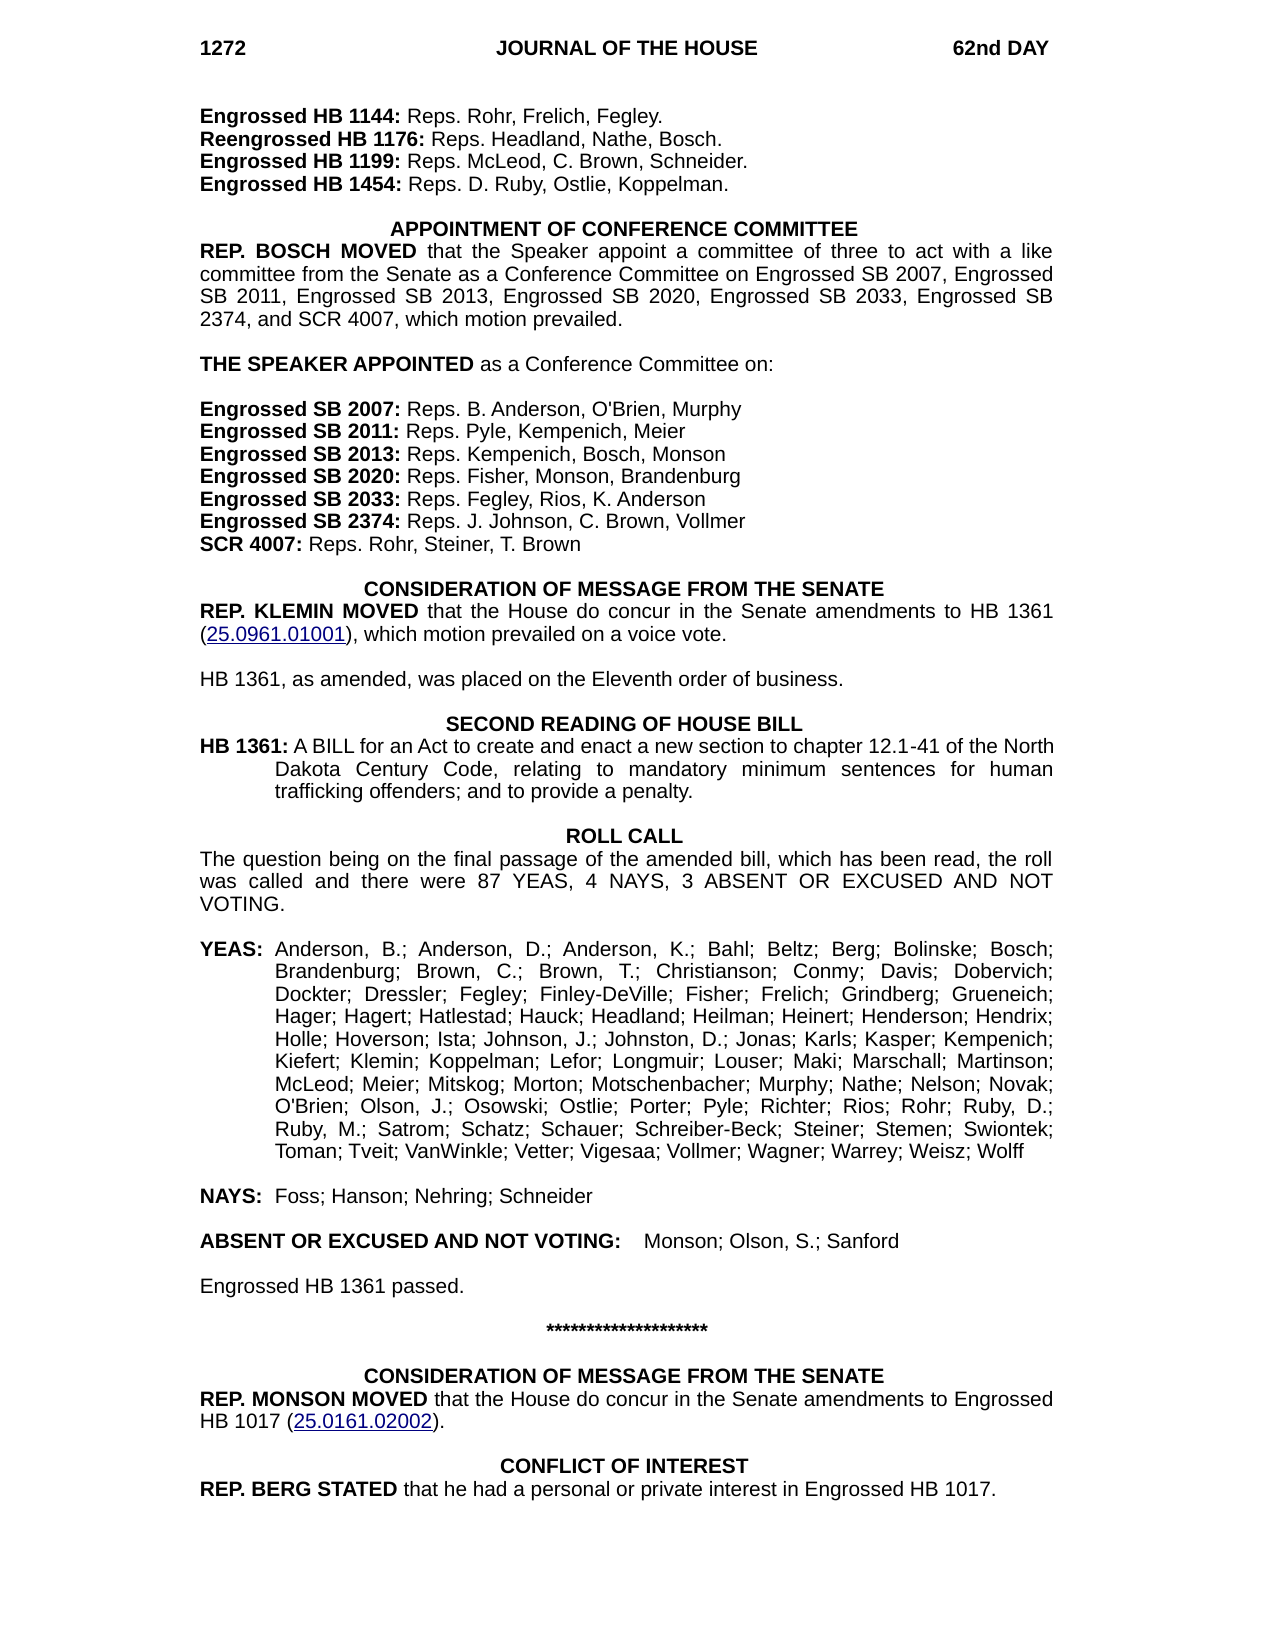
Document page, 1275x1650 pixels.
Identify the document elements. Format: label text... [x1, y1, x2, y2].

text HB 1361, as amended, was placed on the Eleventh order of business. [199, 668, 1054, 691]
text REP. KLEMIN MOVED that the House do concur in the Senate amendments to HB 1361 (25.0961.01001), which motion prevailed on a voice vote. [199, 601, 1054, 646]
title NAYS: Foss; Hanson; Nehring; Schneider [199, 1186, 1054, 1208]
text REP. BERG STATED that he had a personal or private interest in Engrossed HB 1017. [199, 1478, 1054, 1501]
text Engrossed HB 1144: Reps. Rohr, Frelich, Fegley. [199, 106, 1054, 128]
text ROLL CALL [199, 826, 1054, 848]
text Reengrossed HB 1176: Reps. Headland, Nathe, Bosch. [199, 128, 1054, 151]
text Engrossed HB 1199: Reps. McLeod, C. Brown, Schneider. [199, 151, 1054, 173]
text Engrossed SB 2007: Reps. B. Anderson, O'Brien, Murphy [199, 398, 1054, 421]
text REP. MONSON MOVED that the House do concur in the Senate amendments to Engrossed HB 1017 (25.0161.02002). [199, 1388, 1054, 1433]
text CONFLICT OF INTEREST [199, 1456, 1054, 1478]
text SECOND READING OF HOUSE BILL [199, 713, 1054, 736]
text ******************** [199, 1321, 1054, 1343]
text REP. BOSCH MOVED that the Speaker appoint a committee of three to act with a like committee from the Senate as a Conference Committee on Engrossed SB 2007, Engrossed SB 2011, Engrossed SB 2013, Engrossed SB 2020, Engrossed SB 2033, Engrossed SB 2374, and SCR 4007, which motion prevailed. [199, 241, 1054, 331]
text THE SPEAKER APPOINTED as a Conference Committee on: [199, 353, 1054, 376]
text APPOINTMENT OF CONFERENCE COMMITTEE [199, 218, 1054, 241]
text Engrossed SB 2011: Reps. Pyle, Kempenich, Meier [199, 421, 1054, 443]
text Engrossed HB 1361 passed. [199, 1276, 1054, 1298]
text The question being on the final passage of the amended bill, which has been read, the roll was called and there were 87 YEAS, 4 NAYS, 3 ABSENT OR EXCUSED AND NOT VOTING. [199, 848, 1054, 916]
title ABSENT OR EXCUSED AND NOT VOTING: Monson; Olson, S.; Sanford [199, 1231, 1054, 1253]
title HB 1361: A BILL for an Act to create and enact a new section to chapter 12.1‑41 of the North Dakota Century Code, relating to mandatory minimum sentences for human trafficking offenders; and to provide a penalty. [199, 736, 1054, 803]
text CONSIDERATION OF MESSAGE FROM THE SENATE [199, 1366, 1054, 1388]
text Engrossed SB 2013: Reps. Kempenich, Bosch, Monson [199, 443, 1054, 466]
text CONSIDERATION OF MESSAGE FROM THE SENATE [199, 578, 1054, 601]
text Engrossed SB 2033: Reps. Fegley, Rios, K. Anderson [199, 488, 1054, 511]
text Engrossed SB 2374: Reps. J. Johnson, C. Brown, Vollmer [199, 511, 1054, 533]
title YEAS: Anderson, B.; Anderson, D.; Anderson, K.; Bahl; Beltz; Berg; Bolinske; Bosch; Brandenburg; Brown, C.; Brown, T.; Christianson; Conmy; Davis; Dobervich; Dockter; Dressler; Fegley; Finley-DeVille; Fisher; Frelich; Grindberg; Grueneich; Hager; Hagert; Hatlestad; Hauck; Headland; Heilman; Heinert; Henderson; Hendrix; Holle; Hoverson; Ista; Johnson, J.; Johnston, D.; Jonas; Karls; Kasper; Kempenich; Kiefert; Klemin; Koppelman; Lefor; Longmuir; Louser; Maki; Marschall; Martinson; McLeod; Meier; Mitskog; Morton; Motschenbacher; Murphy; Nathe; Nelson; Novak; O'Brien; Olson, J.; Osowski; Ostlie; Porter; Pyle; Richter; Rios; Rohr; Ruby, D.; Ruby, M.; Satrom; Schatz; Schauer; Schreiber-Beck; Steiner; Stemen; Swiontek; Toman; Tveit; VanWinkle; Vetter; Vigesaa; Vollmer; Wagner; Warrey; Weisz; Wolff [199, 938, 1054, 1163]
text SCR 4007: Reps. Rohr, Steiner, T. Brown [199, 533, 1054, 556]
text Engrossed HB 1454: Reps. D. Ruby, Ostlie, Koppelman. [199, 173, 1054, 196]
text Engrossed SB 2020: Reps. Fisher, Monson, Brandenburg [199, 466, 1054, 488]
